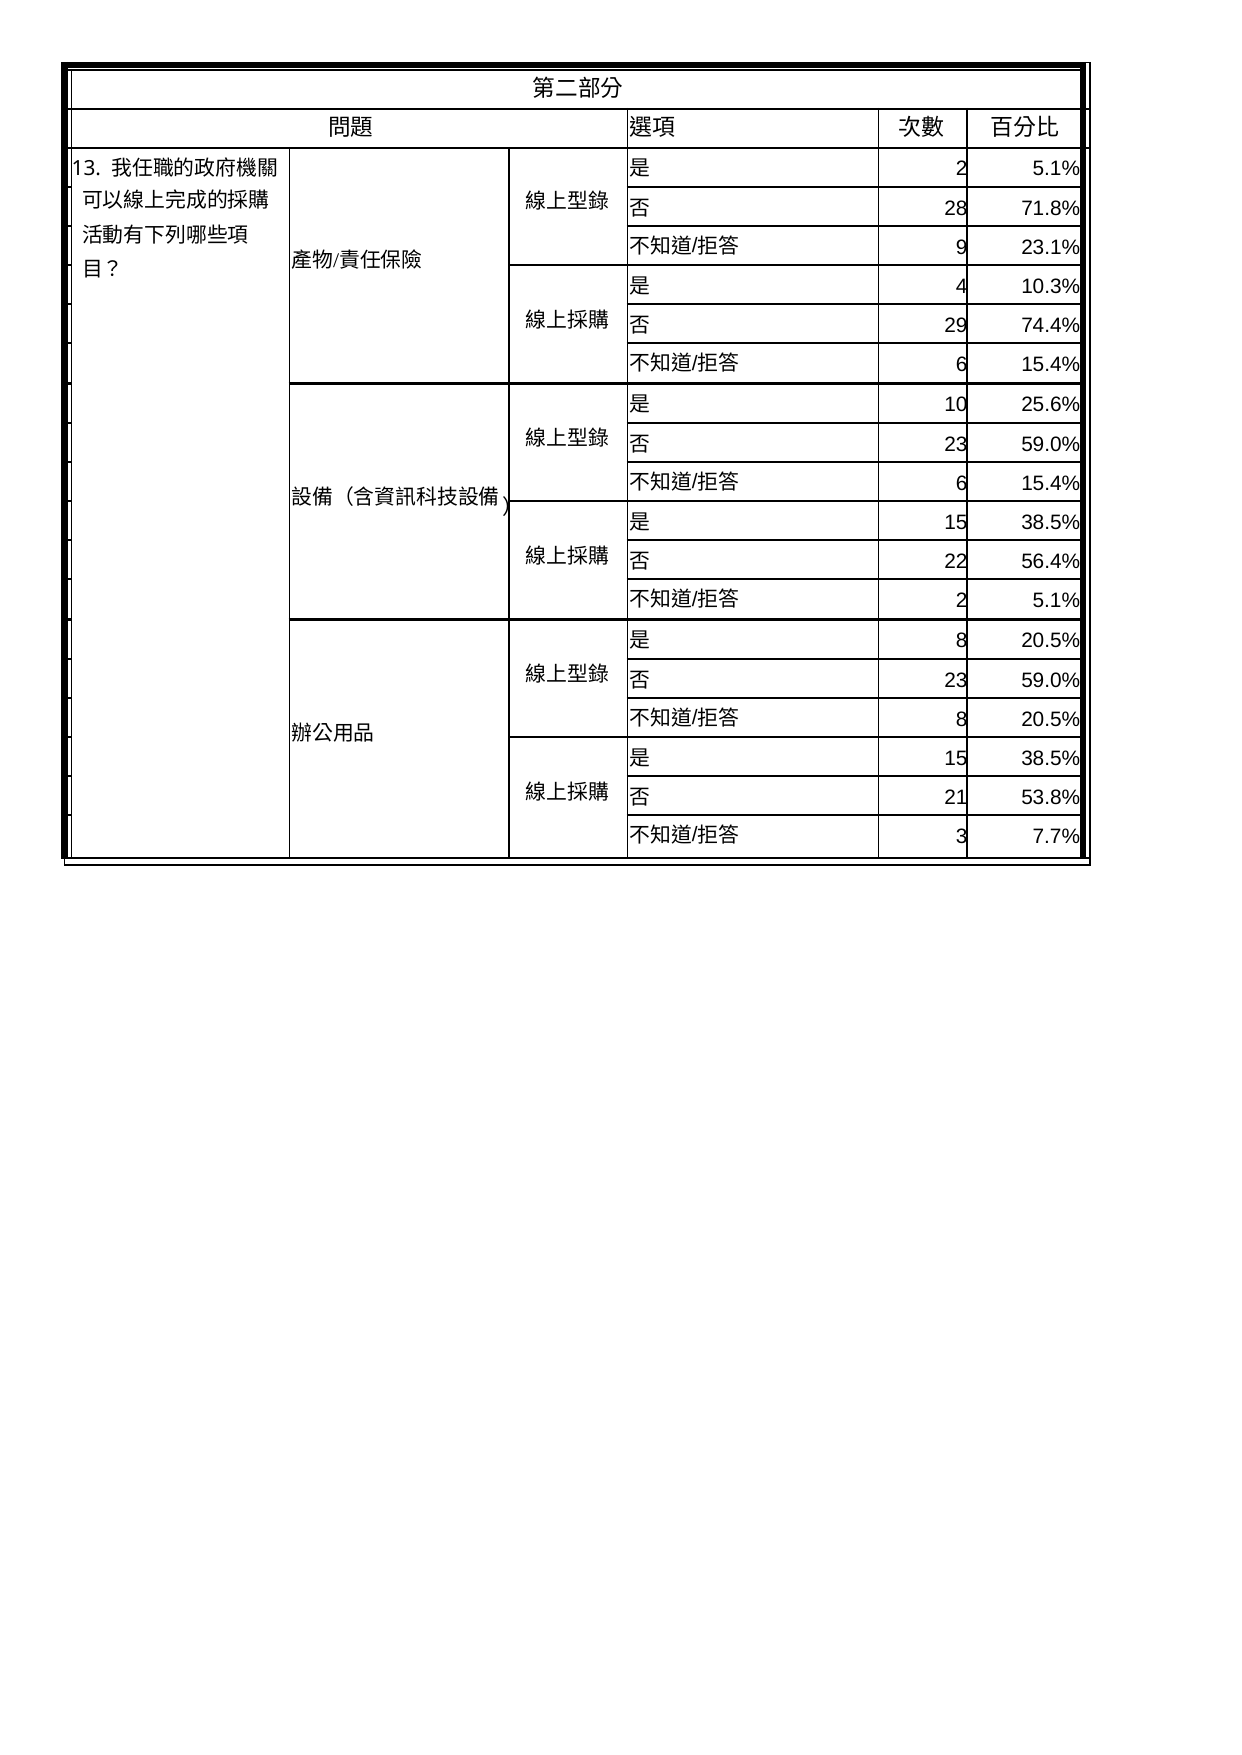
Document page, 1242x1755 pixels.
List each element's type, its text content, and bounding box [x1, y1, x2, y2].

table_cell 6 [879, 463, 966, 500]
table_cell 25.6% [968, 385, 1080, 422]
table_cell 次數 [879, 110, 966, 147]
table_cell 22 [879, 541, 966, 578]
table_cell 不知道/拒答 [628, 227, 878, 264]
table_cell 15 [879, 502, 966, 539]
table_cell 8 [879, 621, 966, 658]
table_cell 38.5% [968, 738, 1080, 775]
table_cell 線上採購 [510, 502, 627, 618]
table_cell 線上型錄 [510, 149, 627, 264]
table_cell 6 [879, 344, 966, 382]
table_cell 是 [628, 502, 878, 539]
table_cell 5.1% [968, 149, 1080, 186]
table_cell 74.4% [968, 305, 1080, 342]
table_cell 否 [628, 305, 878, 342]
table_cell 是 [628, 738, 878, 775]
table_cell 23.1% [968, 227, 1080, 264]
table_cell 第二部分 [72, 71, 1080, 108]
table_cell 是 [628, 385, 878, 422]
table_cell 不知道/拒答 [628, 580, 878, 618]
table_cell 不知道/拒答 [628, 344, 878, 382]
table_cell 15 [879, 738, 966, 775]
table_cell 否 [628, 541, 878, 578]
table_cell 4 [879, 266, 966, 303]
table_cell 38.5% [968, 502, 1080, 539]
table_cell 辦公用品 [290, 621, 508, 857]
table_cell 23 [879, 424, 966, 461]
table_cell 否 [628, 424, 878, 461]
table_cell 23 [879, 660, 966, 697]
table_cell 不知道/拒答 [628, 816, 878, 857]
table_cell 產物/責任保險 [290, 149, 508, 382]
table_cell 問題 [72, 110, 627, 147]
table_cell 否 [628, 660, 878, 697]
table_cell 20.5% [968, 621, 1080, 658]
table_cell 不知道/拒答 [628, 463, 878, 500]
table_cell 是 [628, 266, 878, 303]
table_cell 20.5% [968, 699, 1080, 736]
table_cell 10 [879, 385, 966, 422]
table_cell 15.4% [968, 463, 1080, 500]
table_cell 是 [628, 149, 878, 186]
table_cell 是 [628, 621, 878, 658]
table_cell 5.1% [968, 580, 1080, 618]
table_cell 13. 我任職的政府機關 可以線上完成的採購 活動有下列哪些項 目？ [72, 149, 289, 857]
table_cell 否 [628, 188, 878, 225]
table_cell 15.4% [968, 344, 1080, 382]
table_cell 71.8% [968, 188, 1080, 225]
table_cell 9 [879, 227, 966, 264]
table_cell 7.7% [968, 816, 1080, 857]
table_cell 59.0% [968, 660, 1080, 697]
table_cell 56.4% [968, 541, 1080, 578]
table_cell 設備（含資訊科技設備 [290, 385, 508, 618]
table_cell 53.8% [968, 777, 1080, 814]
table_cell 10.3% [968, 266, 1080, 303]
table_cell 21 [879, 777, 966, 814]
table_cell 線上採購 [510, 266, 627, 382]
table_cell 線上採購 [510, 738, 627, 857]
table_cell 2 [879, 580, 966, 618]
table_cell 線上型錄 [510, 385, 627, 500]
table_cell 3 [879, 816, 966, 857]
table_cell 29 [879, 305, 966, 342]
table_cell 2 [879, 149, 966, 186]
table_cell 百分比 [968, 110, 1080, 147]
table_cell [65, 859, 1089, 864]
table_cell 否 [628, 777, 878, 814]
table_cell 不知道/拒答 [628, 699, 878, 736]
table_cell 選項 [628, 110, 878, 147]
table_cell 28 [879, 188, 966, 225]
table_cell 59.0% [968, 424, 1080, 461]
table_cell 8 [879, 699, 966, 736]
table_cell 線上型錄 [510, 621, 627, 736]
